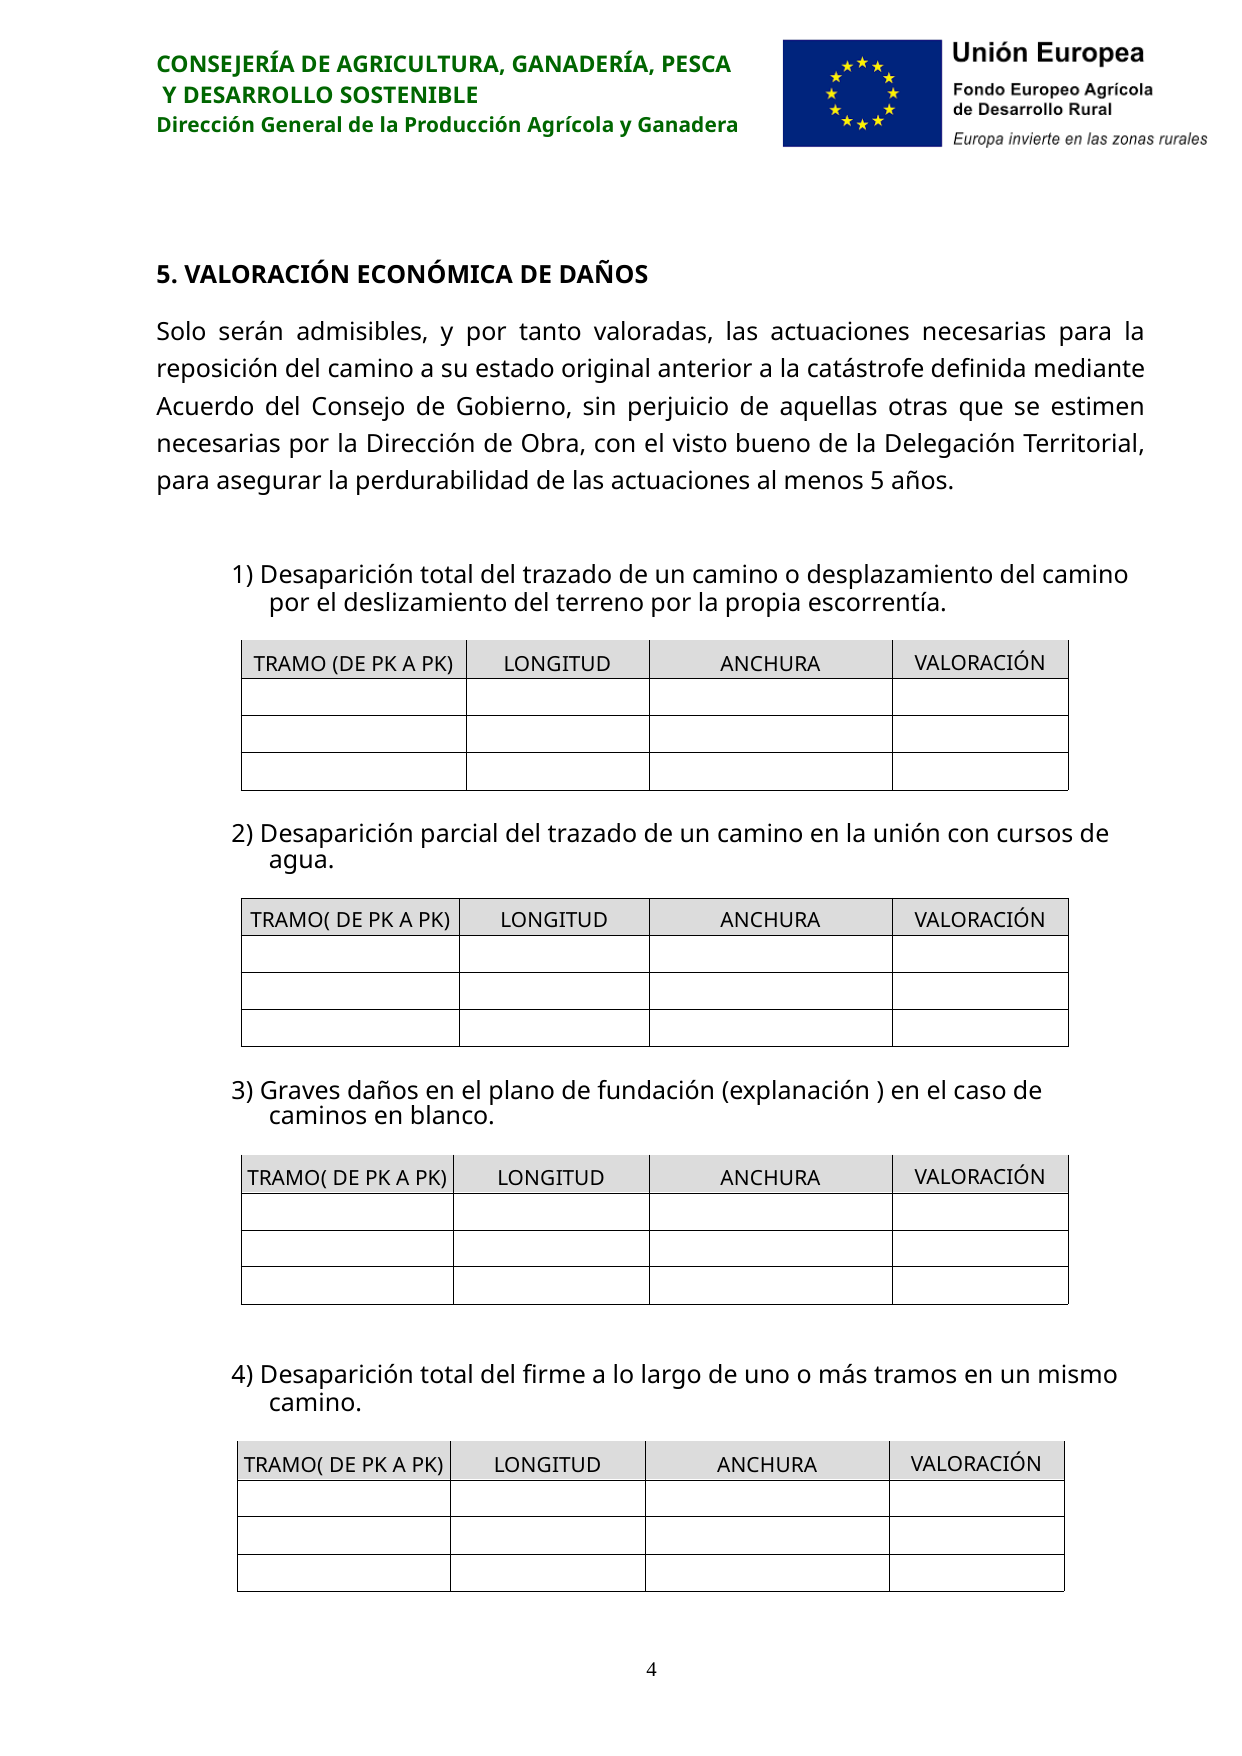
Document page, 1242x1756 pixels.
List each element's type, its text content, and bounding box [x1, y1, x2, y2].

table_cell [454, 1194, 649, 1229]
table_cell [650, 753, 892, 790]
table_cell [242, 936, 459, 972]
table_cell [893, 973, 1068, 1009]
table_cell [460, 936, 649, 972]
text Solo serán admisibles, y por tanto valoradas, las actuaciones necesarias para la reposición del camino a su estado original anterior a la catástrofe definida mediante Acuerdo del Consejo de Gobierno, sin perjuicio de aquellas otras que se estimen necesarias por la Dirección de Obra, con el visto bueno de la Delegación Territorial, para asegurar la perdurabilidad de las actuaciones al menos 5 años. [156, 314, 1146, 497]
table_cell [650, 1010, 892, 1046]
table_cell [242, 679, 466, 715]
table_header TRAMO( DE PK A PK) [242, 899, 459, 935]
table_header VALORACIÓN [893, 899, 1068, 935]
table_cell [890, 1517, 1064, 1553]
table_cell [650, 1267, 892, 1304]
table_cell [893, 1194, 1068, 1229]
table_cell [646, 1555, 889, 1591]
table_cell [454, 1231, 649, 1266]
table_cell [238, 1517, 450, 1553]
table_cell [893, 1231, 1068, 1266]
table_header ANCHURA [646, 1441, 889, 1479]
table_header LONGITUD [460, 899, 649, 935]
list Graves daños en el plano de fundación (explanación ) en el caso de caminos en blanco. [194, 1079, 1146, 1130]
table_header TRAMO( DE PK A PK) [238, 1441, 450, 1479]
list Desaparición total del trazado de un camino o desplazamiento del camino por el deslizamiento del terreno por la propia escorrentía. [194, 561, 1139, 617]
table_cell [646, 1517, 889, 1553]
table_cell [893, 1010, 1068, 1046]
table_cell [467, 716, 649, 752]
table_cell [893, 753, 1068, 790]
table_cell [242, 1010, 459, 1046]
table_cell [467, 679, 649, 715]
table_cell [242, 753, 466, 790]
table_header ANCHURA [650, 899, 892, 935]
table_cell [451, 1517, 645, 1553]
table_cell [646, 1481, 889, 1516]
table_cell [890, 1555, 1064, 1591]
table_cell [893, 679, 1068, 715]
table_cell [890, 1481, 1064, 1516]
table_header LONGITUD [467, 640, 649, 678]
picture [782, 37, 1216, 156]
table_cell [650, 679, 892, 715]
table_cell [451, 1481, 645, 1516]
table_header LONGITUD [454, 1155, 649, 1192]
table_cell [242, 1267, 453, 1304]
table_cell [242, 1194, 453, 1229]
list Desaparición total del firme a lo largo de uno o más tramos en un mismo camino. [194, 1361, 1146, 1417]
table_header LONGITUD [451, 1441, 645, 1479]
table_cell [238, 1555, 450, 1591]
table_cell [650, 716, 892, 752]
table_cell [650, 936, 892, 972]
table_header VALORACIÓN [893, 640, 1068, 678]
table_header ANCHURA [650, 640, 892, 678]
table_cell [242, 1231, 453, 1266]
table_cell [238, 1481, 450, 1516]
table_cell [650, 1194, 892, 1229]
table_cell [650, 973, 892, 1009]
table_cell [242, 716, 466, 752]
table_header VALORACIÓN [893, 1155, 1068, 1192]
table_cell [454, 1267, 649, 1304]
table_cell [460, 973, 649, 1009]
table_cell [460, 1010, 649, 1046]
table_cell [893, 1267, 1068, 1304]
table_cell [242, 973, 459, 1009]
table_cell [451, 1555, 645, 1591]
table_header ANCHURA [650, 1155, 892, 1192]
text 5. VALORACIÓN ECONÓMICA DE DAÑOS [156, 257, 1146, 291]
table_header TRAMO( DE PK A PK) [242, 1155, 453, 1192]
table_header TRAMO (DE PK A PK) [242, 640, 466, 678]
table_header VALORACIÓN [890, 1441, 1064, 1479]
table_cell [893, 936, 1068, 972]
table_cell [893, 716, 1068, 752]
list Desaparición parcial del trazado de un camino en la unión con cursos de agua. [194, 822, 1146, 873]
table_cell [467, 753, 649, 790]
table_cell [650, 1231, 892, 1266]
